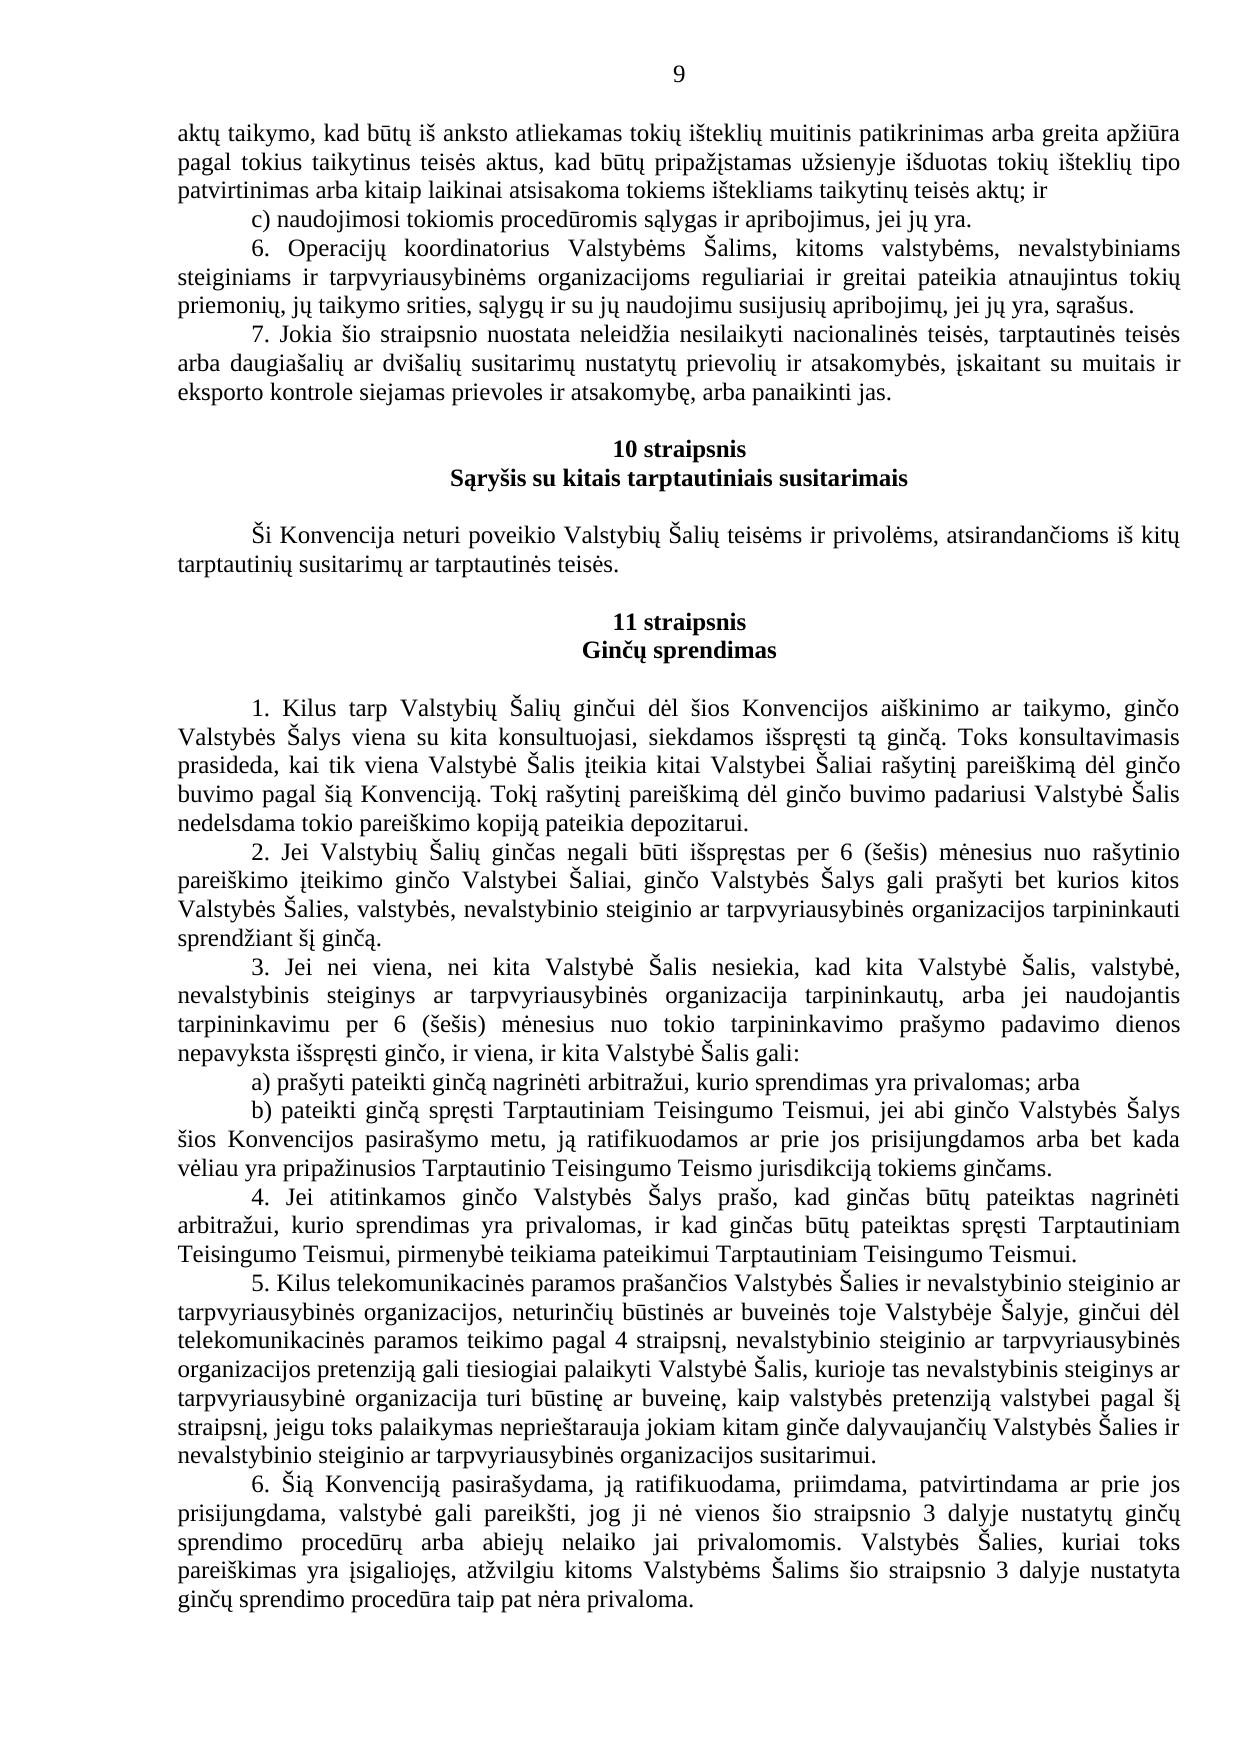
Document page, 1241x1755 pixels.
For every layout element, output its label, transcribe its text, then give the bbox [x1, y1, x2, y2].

text 11 straipsnis [177, 607, 1181, 636]
text aktų taikymo, kad būtų iš anksto atliekamas tokių išteklių muitinis patikrinimas arba greita apžiūra pagal tokius taikytinus teisės aktus, kad būtų pripažįstamas užsienyje išduotas tokių išteklių tipo patvirtinimas arba kitaip laikinai atsisakoma tokiems ištekliams taikytinų teisės aktų; ir [177, 118, 1181, 204]
text 6. Šią Konvenciją pasirašydama, ją ratifikuodama, priimdama, patvirtindama ar prie jos prisijungdama, valstybė gali pareikšti, jog ji nė vienos šio straipsnio 3 dalyje nustatytų ginčų sprendimo procedūrų arba abiejų nelaiko jai privalomomis. Valstybės Šalies, kuriai toks pareiškimas yra įsigaliojęs, atžvilgiu kitoms Valstybėms Šalims šio straipsnio 3 dalyje nustatyta ginčų sprendimo procedūra taip pat nėra privaloma. [177, 1469, 1181, 1613]
text 5. Kilus telekomunikacinės paramos prašančios Valstybės Šalies ir nevalstybinio steiginio ar tarpvyriausybinės organizacijos, neturinčių būstinės ar buveinės toje Valstybėje Šalyje, ginčui dėl telekomunikacinės paramos teikimo pagal 4 straipsnį, nevalstybinio steiginio ar tarpvyriausybinės organizacijos pretenziją gali tiesiogiai palaikyti Valstybė Šalis, kurioje tas nevalstybinis steiginys ar tarpvyriausybinė organizacija turi būstinę ar buveinę, kaip valstybės pretenziją valstybei pagal šį straipsnį, jeigu toks palaikymas neprieštarauja jokiam kitam ginče dalyvaujančių Valstybės Šalies ir nevalstybinio steiginio ar tarpvyriausybinės organizacijos susitarimui. [177, 1268, 1181, 1469]
text Sąryšis su kitais tarptautiniais susitarimais [177, 463, 1181, 492]
text b) pateikti ginčą spręsti Tarptautiniam Teisingumo Teismui, jei abi ginčo Valstybės Šalys šios Konvencijos pasirašymo metu, ją ratifikuodamos ar prie jos prisijungdamos arba bet kada vėliau yra pripažinusios Tarptautinio Teisingumo Teismo jurisdikciją tokiems ginčams. [177, 1096, 1181, 1182]
text 3. Jei nei viena, nei kita Valstybė Šalis nesiekia, kad kita Valstybė Šalis, valstybė, nevalstybinis steiginys ar tarpvyriausybinės organizacija tarpininkautų, arba jei naudojantis tarpininkavimu per 6 (šešis) mėnesius nuo tokio tarpininkavimo prašymo padavimo dienos nepavyksta išspręsti ginčo, ir viena, ir kita Valstybė Šalis gali: [177, 952, 1181, 1067]
text 7. Jokia šio straipsnio nuostata neleidžia nesilaikyti nacionalinės teisės, tarptautinės teisės arba daugiašalių ar dvišalių susitarimų nustatytų prievolių ir atsakomybės, įskaitant su muitais ir eksporto kontrole siejamas prievoles ir atsakomybę, arba panaikinti jas. [177, 319, 1181, 406]
text c) naudojimosi tokiomis procedūromis sąlygas ir apribojimus, jei jų yra. [177, 204, 1181, 233]
text 4. Jei atitinkamos ginčo Valstybės Šalys prašo, kad ginčas būtų pateiktas nagrinėti arbitražui, kurio sprendimas yra privalomas, ir kad ginčas būtų pateiktas spręsti Tarptautiniam Teisingumo Teismui, pirmenybė teikiama pateikimui Tarptautiniam Teisingumo Teismui. [177, 1182, 1181, 1268]
text 1. Kilus tarp Valstybių Šalių ginčui dėl šios Konvencijos aiškinimo ar taikymo, ginčo Valstybės Šalys viena su kita konsultuojasi, siekdamos išspręsti tą ginčą. Toks konsultavimasis prasideda, kai tik viena Valstybė Šalis įteikia kitai Valstybei Šaliai rašytinį pareiškimą dėl ginčo buvimo pagal šią Konvenciją. Tokį rašytinį pareiškimą dėl ginčo buvimo padariusi Valstybė Šalis nedelsdama tokio pareiškimo kopiją pateikia depozitarui. [177, 693, 1181, 837]
text a) prašyti pateikti ginčą nagrinėti arbitražui, kurio sprendimas yra privalomas; arba [177, 1067, 1181, 1096]
text 2. Jei Valstybių Šalių ginčas negali būti išspręstas per 6 (šešis) mėnesius nuo rašytinio pareiškimo įteikimo ginčo Valstybei Šaliai, ginčo Valstybės Šalys gali prašyti bet kurios kitos Valstybės Šalies, valstybės, nevalstybinio steiginio ar tarpvyriausybinės organizacijos tarpininkauti sprendžiant šį ginčą. [177, 837, 1181, 952]
text 6. Operacijų koordinatorius Valstybėms Šalims, kitoms valstybėms, nevalstybiniams steiginiams ir tarpvyriausybinėms organizacijoms reguliariai ir greitai pateikia atnaujintus tokių priemonių, jų taikymo srities, sąlygų ir su jų naudojimu susijusių apribojimų, jei jų yra, sąrašus. [177, 233, 1181, 319]
text Ši Konvencija neturi poveikio Valstybių Šalių teisėms ir privolėms, atsirandančioms iš kitų tarptautinių susitarimų ar tarptautinės teisės. [177, 521, 1181, 578]
text 10 straipsnis [177, 434, 1181, 463]
text Ginčų sprendimas [177, 636, 1181, 664]
